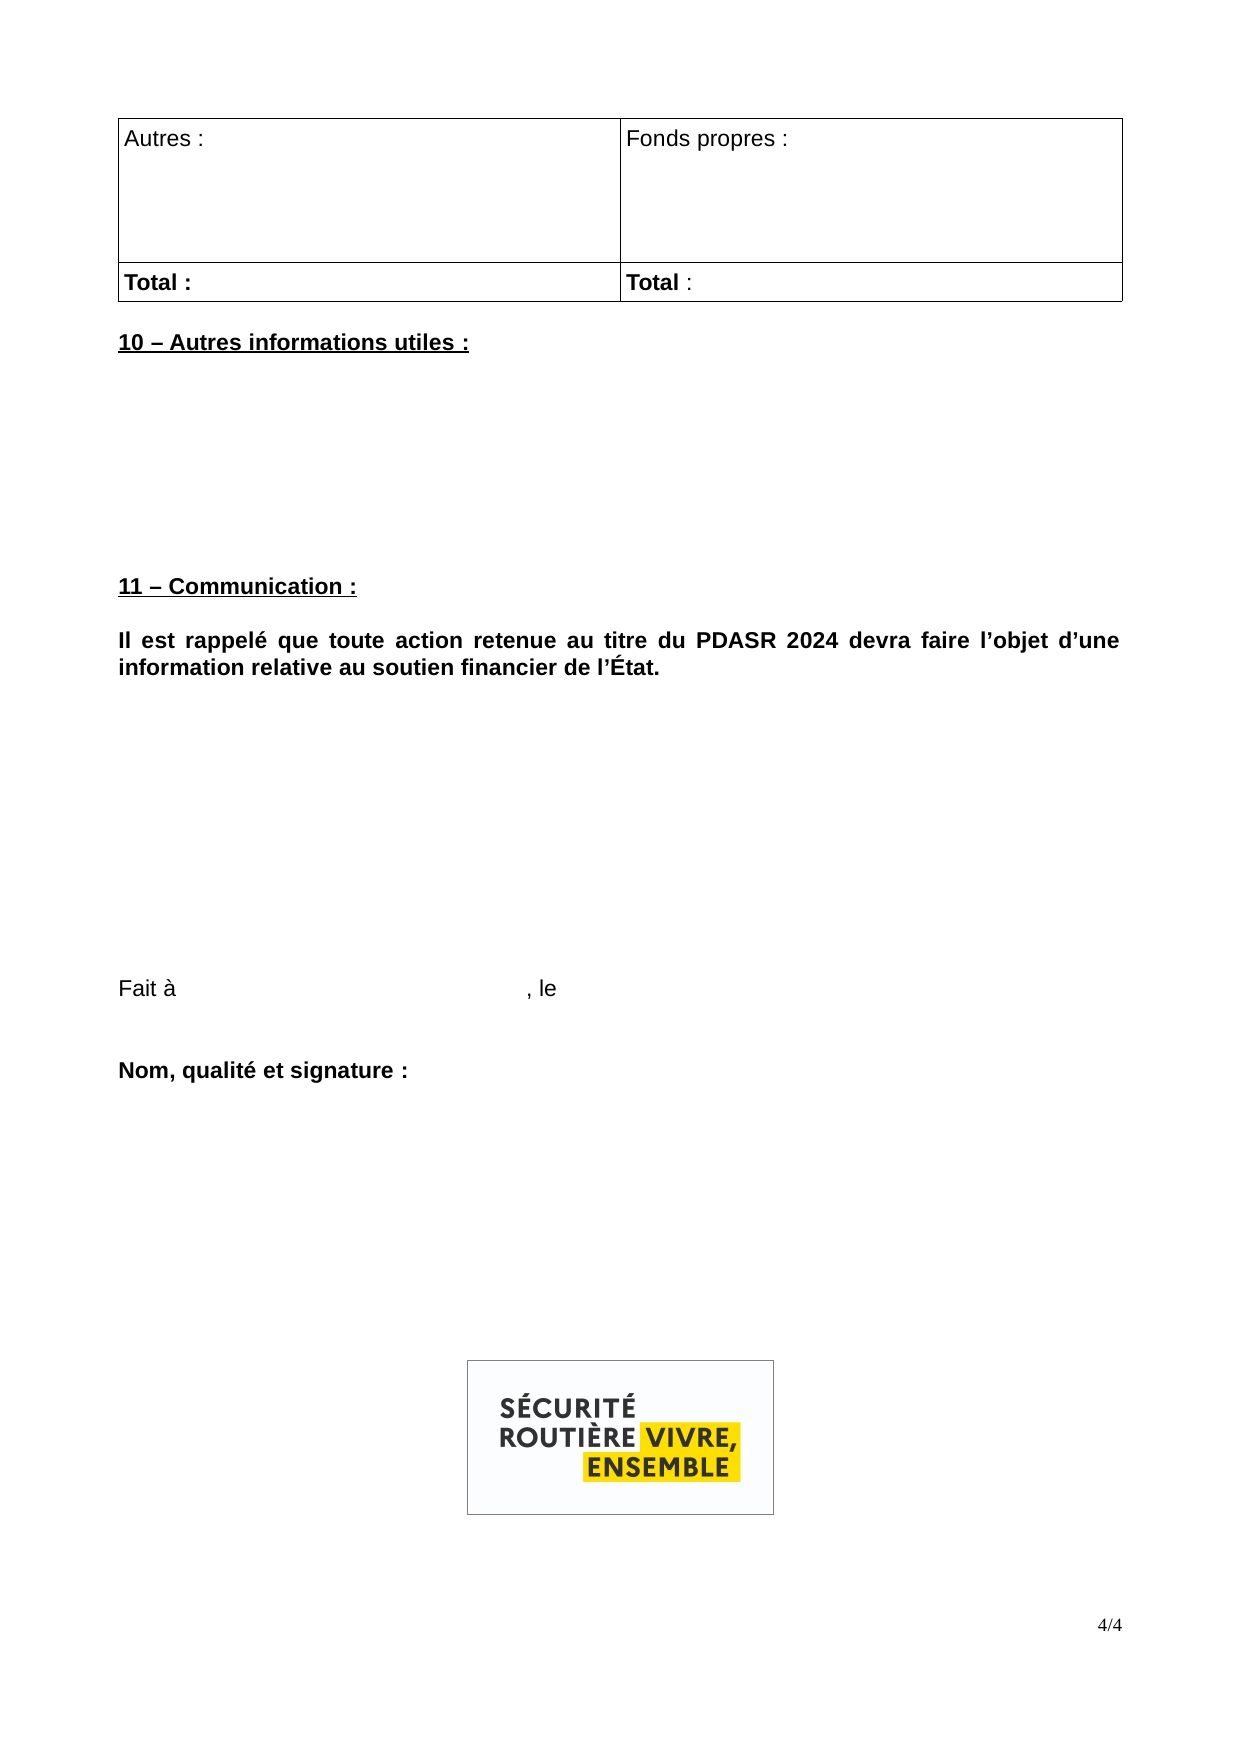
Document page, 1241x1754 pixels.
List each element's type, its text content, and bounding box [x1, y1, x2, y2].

table_cell Total : [621, 263, 1122, 301]
table_cell Total : [119, 263, 620, 301]
text 10 – Autres informations utiles : [118, 328, 1122, 355]
text Il est rappelé que toute action retenue au titre du PDASR 2024 devra faire l’objet d’une information relative au soutien financier de l’État. [118, 626, 1122, 681]
picture [470, 1363, 771, 1512]
table_cell Fonds propres : [621, 119, 1122, 262]
text Fait à , le [118, 975, 1122, 1002]
table_header [118, 708, 1122, 893]
text Nom, qualité et signature : [118, 1056, 1122, 1083]
text 11 – Communication : [118, 572, 1122, 599]
table_header [118, 382, 1122, 518]
table_cell Autres : [119, 119, 620, 262]
